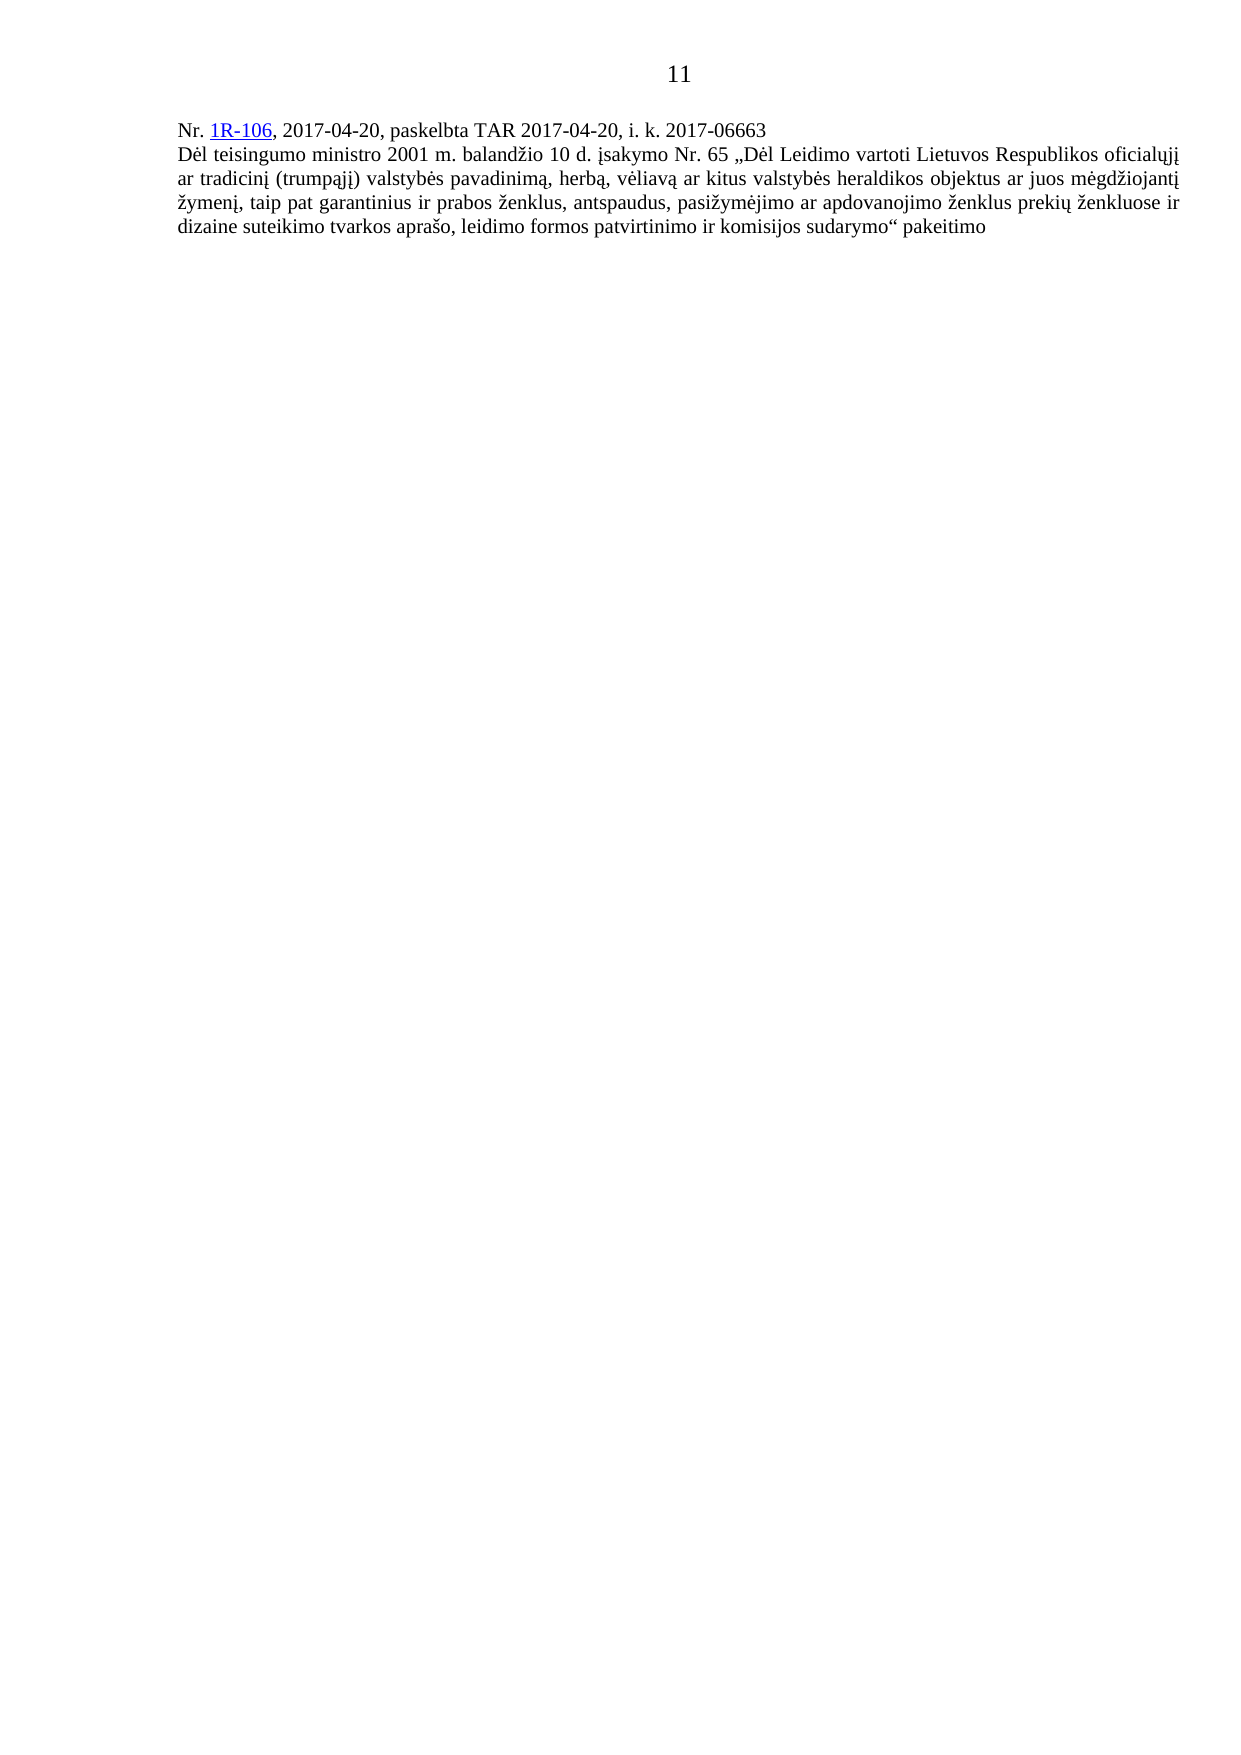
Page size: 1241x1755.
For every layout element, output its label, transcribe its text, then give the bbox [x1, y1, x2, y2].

text Dėl teisingumo ministro 2001 m. balandžio 10 d. įsakymo Nr. 65 „Dėl Leidimo vartoti Lietuvos Respublikos oficialųjį ar tradicinį (trumpąjį) valstybės pavadinimą, herbą, vėliavą ar kitus valstybės heraldikos objektus ar juos mėgdžiojantį žymenį, taip pat garantinius ir prabos ženklus, antspaudus, pasižymėjimo ar apdovanojimo ženklus prekių ženkluose ir dizaine suteikimo tvarkos aprašo, leidimo formos patvirtinimo ir komisijos sudarymo“ pakeitimo [177, 142, 1181, 238]
text Nr. 1R-106, 2017-04-20, paskelbta TAR 2017-04-20, i. k. 2017-06663 [177, 118, 1181, 142]
